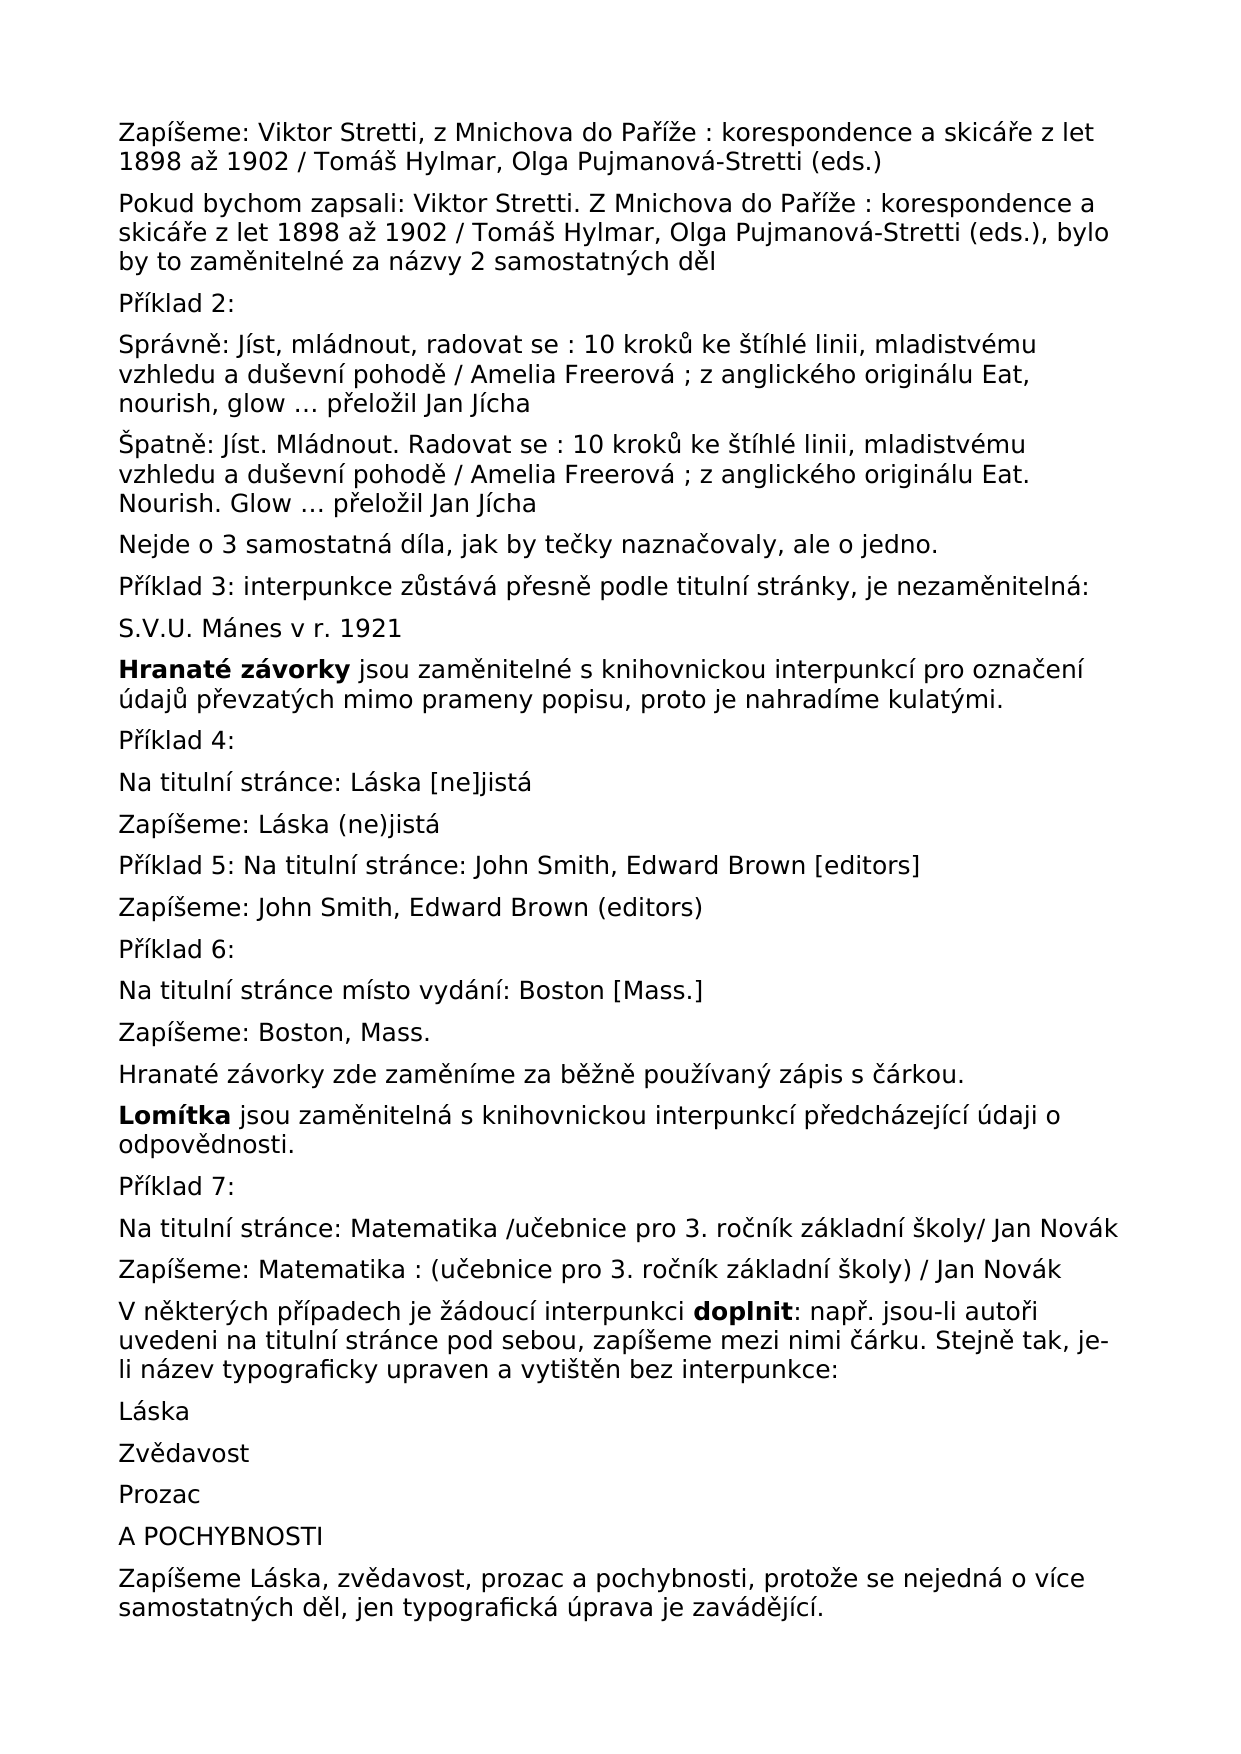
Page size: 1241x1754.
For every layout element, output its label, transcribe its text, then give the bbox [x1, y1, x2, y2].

text A POCHYBNOSTI [118, 1522, 1122, 1551]
text Zapíšeme: Viktor Stretti, z Mnichova do Paříže : korespondence a skicáře z let 1898 až 1902 / Tomáš Hylmar, Olga Pujmanová-Stretti (eds.) [118, 118, 1122, 176]
text Příklad 3: interpunkce zůstává přesně podle titulní stránky, je nezaměnitelná: [118, 572, 1122, 601]
text Na titulní stránce: Matematika /učebnice pro 3. ročník základní školy/ Jan Novák [118, 1214, 1122, 1243]
text Lomítka jsou zaměnitelná s knihovnickou interpunkcí předcházející údaji o odpovědnosti. [118, 1101, 1122, 1160]
text Příklad 5: Na titulní stránce: John Smith, Edward Brown [editors] [118, 851, 1122, 881]
text Zapíšeme: John Smith, Edward Brown (editors) [118, 893, 1122, 922]
text S.V.U. Mánes v r. 1921 [118, 614, 1122, 643]
text Příklad 2: [118, 289, 1122, 318]
text Hranaté závorky zde zaměníme za běžně používaný zápis s čárkou. [118, 1060, 1122, 1089]
text Pokud bychom zapsali: Viktor Stretti. Z Mnichova do Paříže : korespondence a skicáře z let 1898 až 1902 / Tomáš Hylmar, Olga Pujmanová-Stretti (eds.), bylo by to zaměnitelné za názvy 2 samostatných děl [118, 189, 1122, 276]
text V některých případech je žádoucí interpunkci doplnit: např. jsou-li autoři uvedeni na titulní stránce pod sebou, zapíšeme mezi nimi čárku. Stejně tak, je-li název typograficky upraven a vytištěn bez interpunkce: [118, 1297, 1122, 1385]
text Zvědavost [118, 1439, 1122, 1468]
text Špatně: Jíst. Mládnout. Radovat se : 10 kroků ke štíhlé linii, mladistvému vzhledu a duševní pohodě / Amelia Freerová ; z anglického originálu Eat. Nourish. Glow … přeložil Jan Jícha [118, 431, 1122, 518]
text Příklad 7: [118, 1172, 1122, 1201]
text Prozac [118, 1481, 1122, 1510]
text Zapíšeme: Láska (ne)jistá [118, 810, 1122, 839]
text Příklad 6: [118, 935, 1122, 964]
text Nejde o 3 samostatná díla, jak by tečky naznačovaly, ale o jedno. [118, 531, 1122, 560]
text Zapíšeme Láska, zvědavost, prozac a pochybnosti, protože se nejedná o více samostatných děl, jen typografická úprava je zavádějící. [118, 1564, 1122, 1622]
text Na titulní stránce: Láska [ne]jistá [118, 768, 1122, 797]
text Zapíšeme: Matematika : (učebnice pro 3. ročník základní školy) / Jan Novák [118, 1256, 1122, 1285]
text Láska [118, 1397, 1122, 1426]
text Hranaté závorky jsou zaměnitelné s knihovnickou interpunkcí pro označení údajů převzatých mimo prameny popisu, proto je nahradíme kulatými. [118, 656, 1122, 714]
text Zapíšeme: Boston, Mass. [118, 1018, 1122, 1047]
text Příklad 4: [118, 726, 1122, 756]
text Na titulní stránce místo vydání: Boston [Mass.] [118, 976, 1122, 1006]
text Správně: Jíst, mládnout, radovat se : 10 kroků ke štíhlé linii, mladistvému vzhledu a duševní pohodě / Amelia Freerová ; z anglického originálu Eat, nourish, glow … přeložil Jan Jícha [118, 331, 1122, 418]
